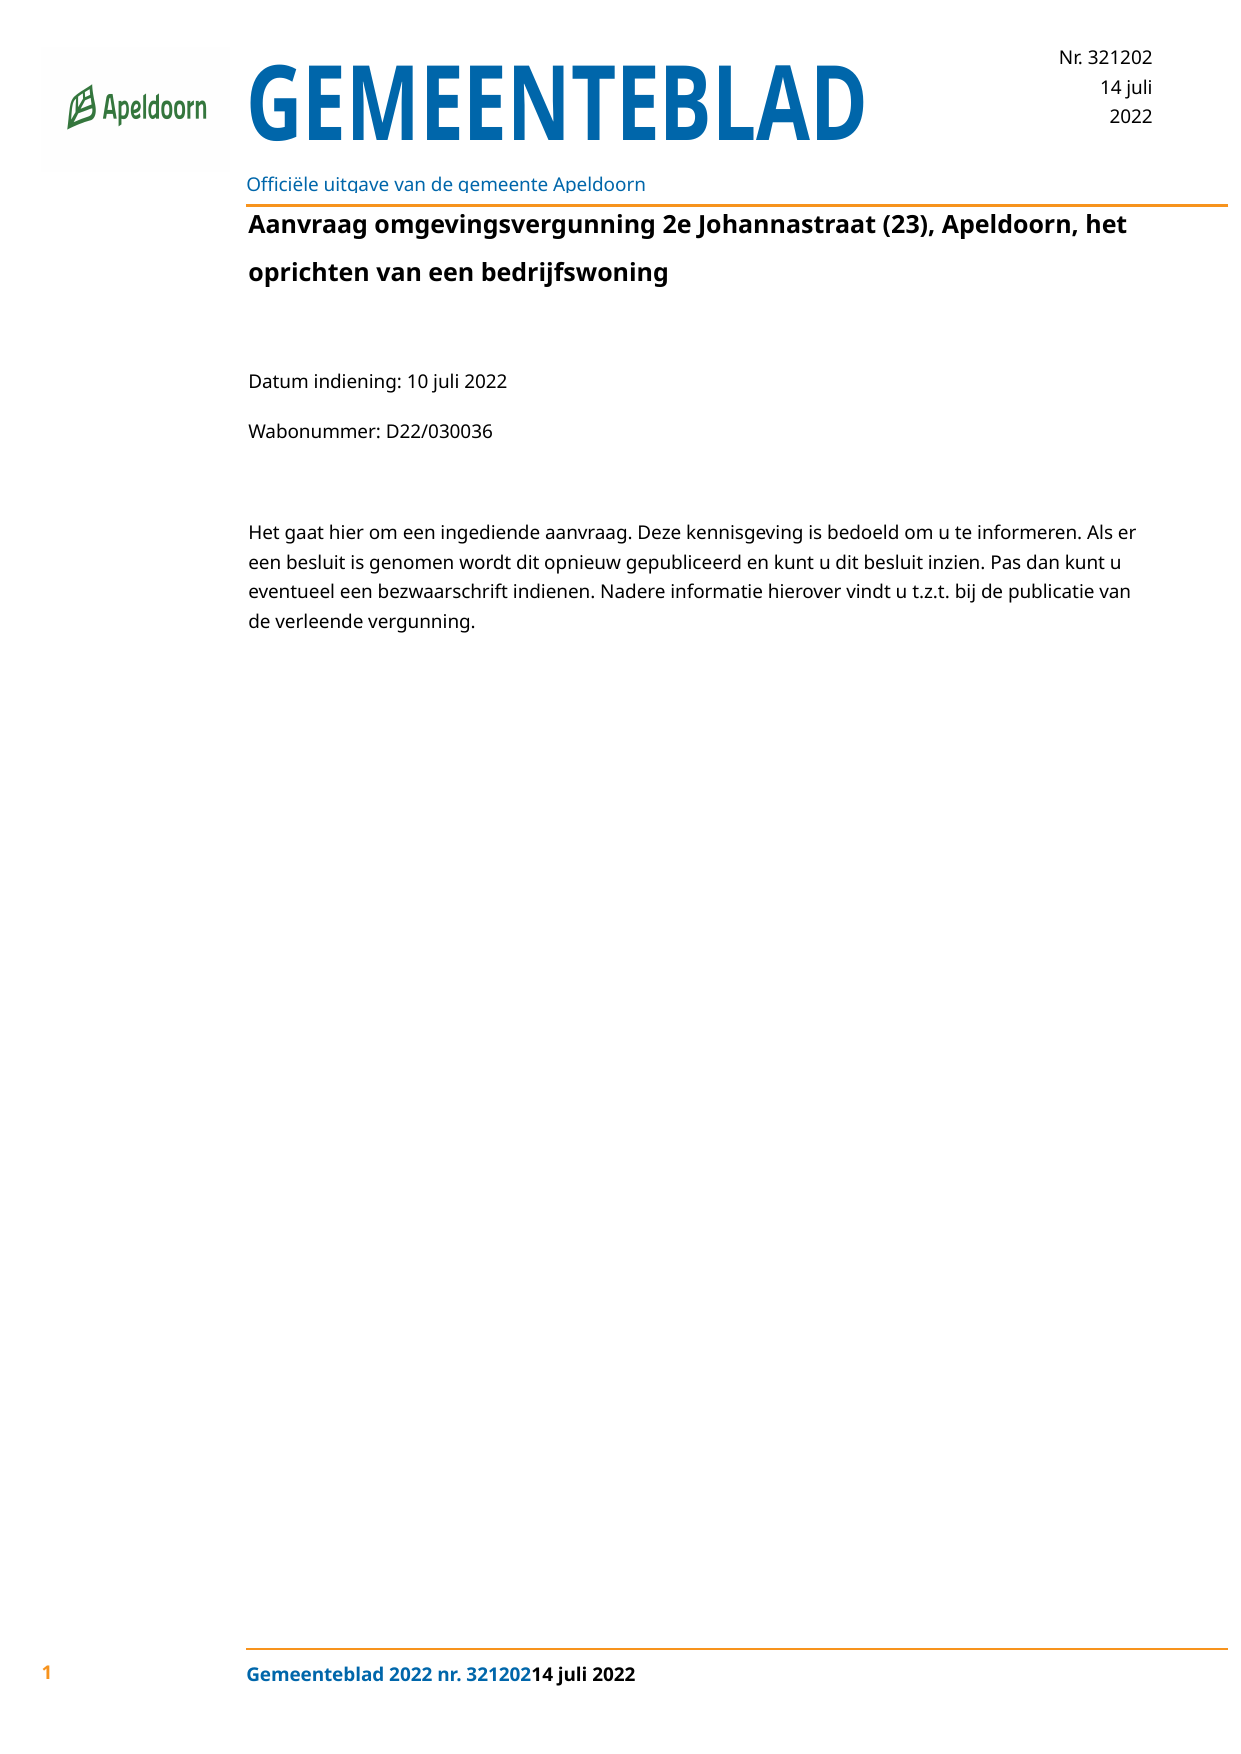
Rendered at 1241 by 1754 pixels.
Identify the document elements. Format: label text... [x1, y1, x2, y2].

text Het gaat hier om een ingediende aanvraag. Deze kennisgeving is bedoeld om u te informeren. Als er een besluit is genomen wordt dit opnieuw gepubliceerd en kunt u dit besluit inzien. Pas dan kunt u eventueel een bezwaarschrift indienen. Nadere informatie hierover vindt u t.z.t. bij de publicatie van de verleende vergunning. [248, 519, 1152, 634]
text Aanvraag omgevingsvergunning 2e Johannastraat (23), Apeldoorn, het oprichten van een bedrijfswoning [248, 207, 1152, 288]
text Wabonummer: D22/030036 [248, 419, 1152, 444]
text Datum indiening: 10 juli 2022 [248, 368, 1152, 394]
picture [41, 47, 231, 172]
